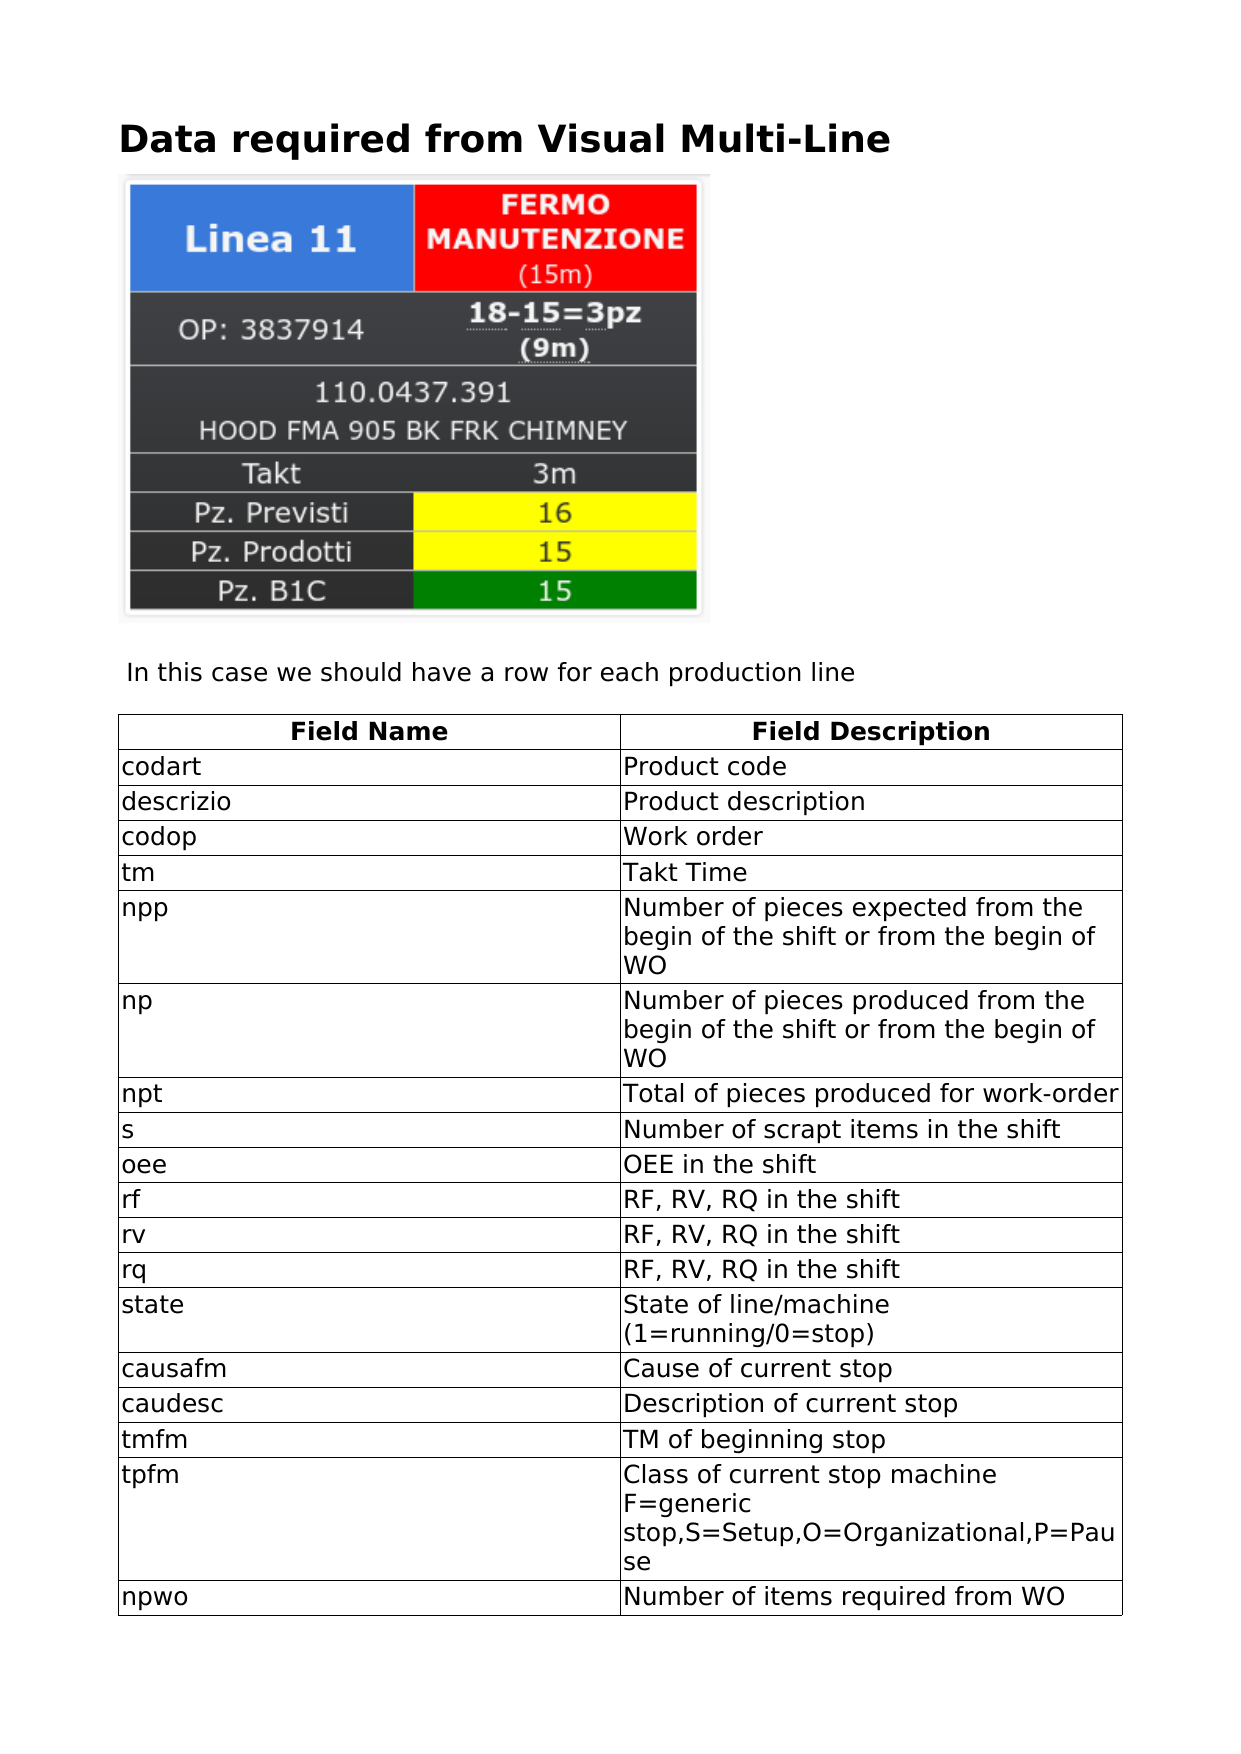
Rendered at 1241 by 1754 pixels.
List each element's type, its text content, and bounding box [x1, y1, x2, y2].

table_cell State of line/machine (1=running/0=stop) [621, 1288, 1122, 1352]
table_cell npwo [119, 1581, 620, 1614]
table_cell Product description [621, 786, 1122, 819]
table_cell np [119, 984, 620, 1077]
table_cell caudesc [119, 1388, 620, 1422]
table_cell rq [119, 1253, 620, 1287]
table_cell RF, RV, RQ in the shift [621, 1253, 1122, 1287]
table_cell Product code [621, 750, 1122, 784]
picture [118, 174, 711, 623]
table_cell Description of current stop [621, 1388, 1122, 1422]
table_cell Cause of current stop [621, 1353, 1122, 1387]
table_cell Number of scrapt items in the shift [621, 1113, 1122, 1147]
table_cell TM of beginning stop [621, 1423, 1122, 1457]
table_cell tpfm [119, 1458, 620, 1579]
table_cell descrizio [119, 786, 620, 819]
table_cell s [119, 1113, 620, 1147]
table_cell tm [119, 856, 620, 890]
table_cell state [119, 1288, 620, 1352]
table_cell tmfm [119, 1423, 620, 1457]
table_header Field Description [621, 715, 1122, 749]
table_cell RF, RV, RQ in the shift [621, 1183, 1122, 1217]
table_cell npp [119, 891, 620, 983]
table_cell Total of pieces produced for work-order [621, 1078, 1122, 1112]
table_cell codart [119, 750, 620, 784]
text In this case we should have a row for each production line [118, 174, 1122, 687]
table_cell Number of items required from WO [621, 1581, 1122, 1614]
table_cell rf [119, 1183, 620, 1217]
table_header Field Name [119, 715, 620, 749]
table_cell Number of pieces expected from the begin of the shift or from the begin of WO [621, 891, 1122, 983]
table_cell Class of current stop machine F=generic stop,S=Setup,O=Organizational,P=Pause [621, 1458, 1122, 1579]
table_cell codop [119, 821, 620, 855]
table_cell RF, RV, RQ in the shift [621, 1218, 1122, 1252]
table_cell Takt Time [621, 856, 1122, 890]
subtitle Data required from Visual Multi-Line [118, 118, 1122, 162]
table_cell Number of pieces produced from the begin of the shift or from the begin of WO [621, 984, 1122, 1077]
table_cell OEE in the shift [621, 1148, 1122, 1182]
table_cell rv [119, 1218, 620, 1252]
table_cell npt [119, 1078, 620, 1112]
table_cell oee [119, 1148, 620, 1182]
table_cell Work order [621, 821, 1122, 855]
table_cell causafm [119, 1353, 620, 1387]
